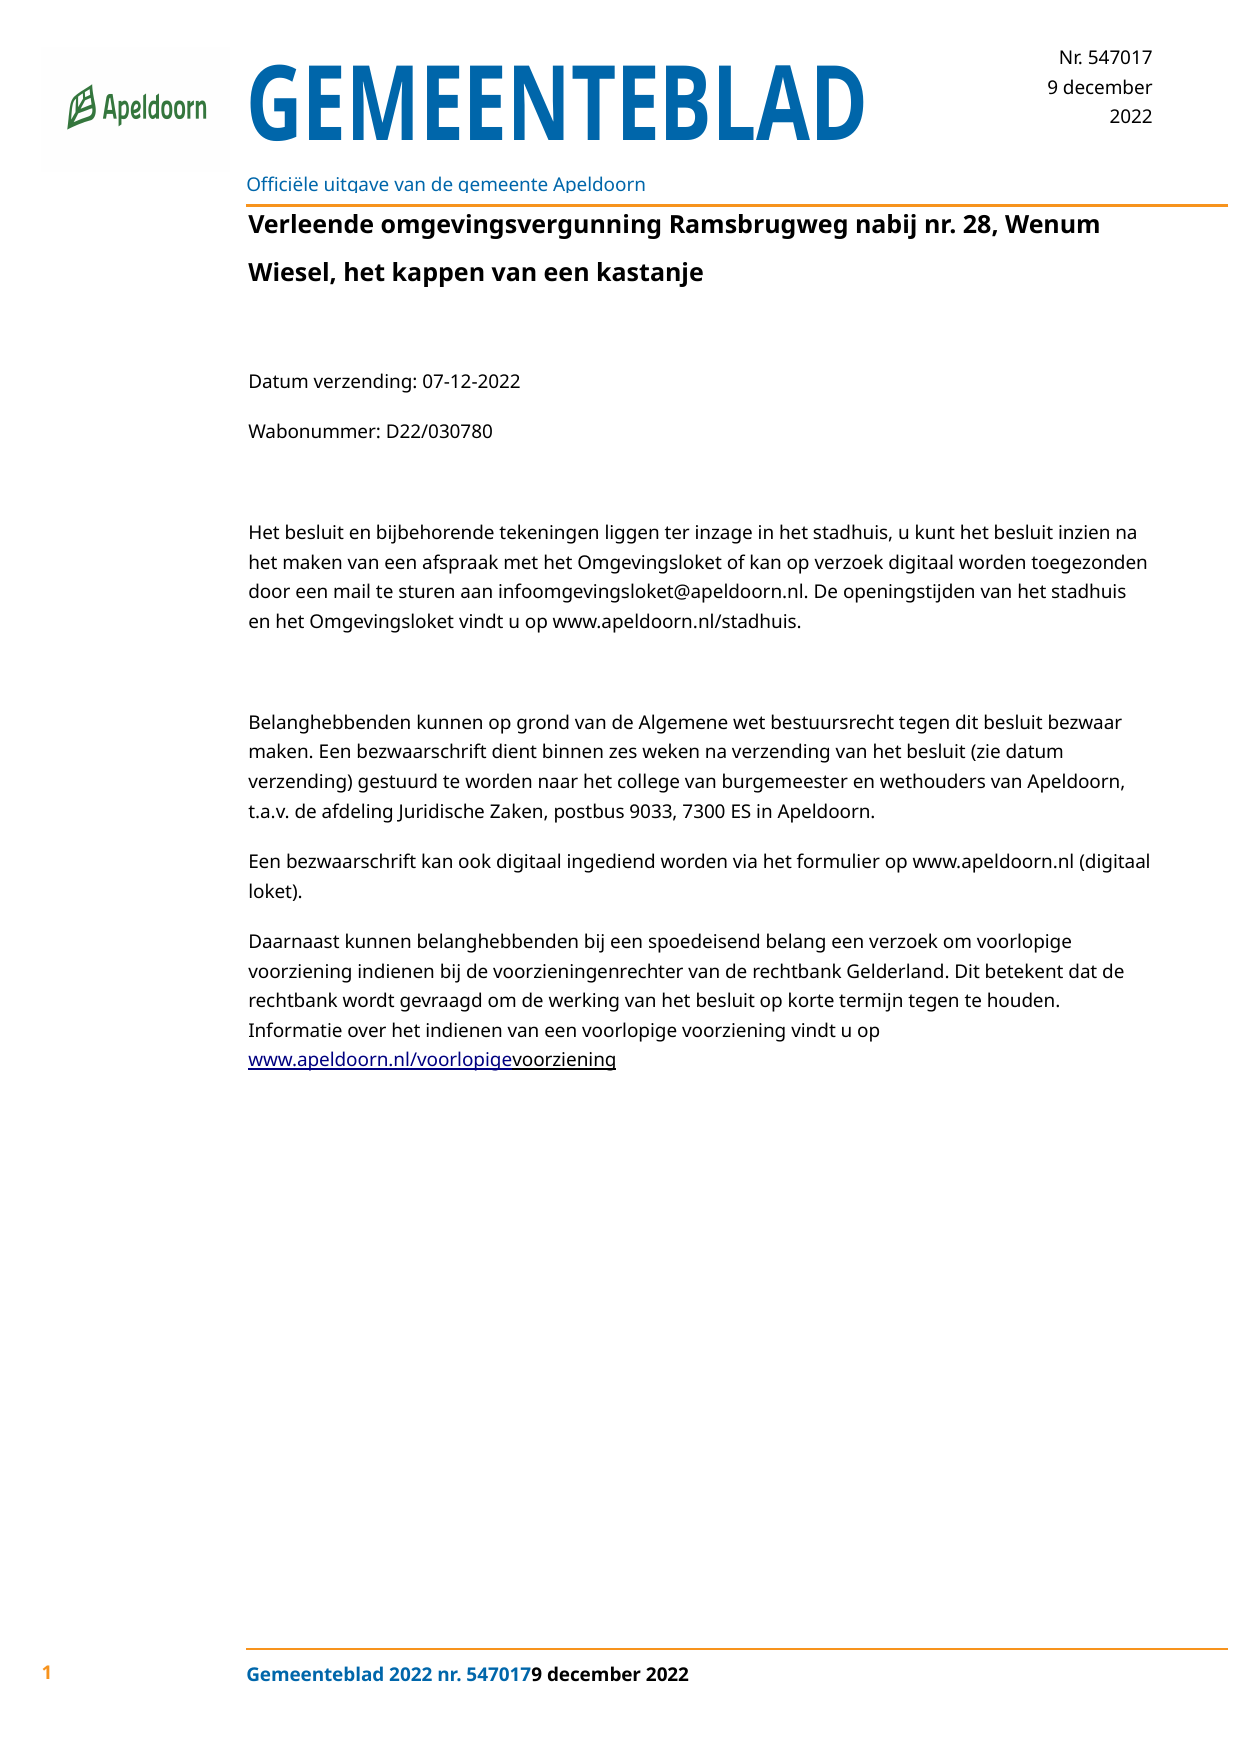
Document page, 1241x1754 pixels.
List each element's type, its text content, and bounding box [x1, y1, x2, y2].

text Daarnaast kunnen belanghebbenden bij een spoedeisend belang een verzoek om voorlopige voorziening indienen bij de voorzieningenrechter van de rechtbank Gelderland. Dit betekent dat de rechtbank wordt gevraagd om de werking van het besluit op korte termijn tegen te houden. Informatie over het indienen van een voorlopige voorziening vindt u op www.apeldoorn.nl/voorlopigevoorziening [248, 928, 1152, 1072]
text Wabonummer: D22/030780 [248, 419, 1152, 444]
text Datum verzending: 07-12-2022 [248, 368, 1152, 394]
text Het besluit en bijbehorende tekeningen liggen ter inzage in het stadhuis, u kunt het besluit inzien na het maken van een afspraak met het Omgevingsloket of kan op verzoek digitaal worden toegezonden door een mail te sturen aan infoomgevingsloket@apeldoorn.nl. De openingstijden van het stadhuis en het Omgevingsloket vindt u op www.apeldoorn.nl/stadhuis. [248, 519, 1152, 634]
text Een bezwaarschrift kan ook digitaal ingediend worden via het formulier op www.apeldoorn.nl (digitaal loket). [248, 848, 1152, 904]
picture [41, 47, 231, 172]
text Verleende omgevingsvergunning Ramsbrugweg nabij nr. 28, Wenum Wiesel, het kappen van een kastanje [248, 207, 1152, 288]
text Belanghebbenden kunnen op grond van de Algemene wet bestuursrecht tegen dit besluit bezwaar maken. Een bezwaarschrift dient binnen zes weken na verzending van het besluit (zie datum verzending) gestuurd te worden naar het college van burgemeester en wethouders van Apeldoorn, t.a.v. de afdeling Juridische Zaken, postbus 9033, 7300 ES in Apeldoorn. [248, 709, 1152, 824]
